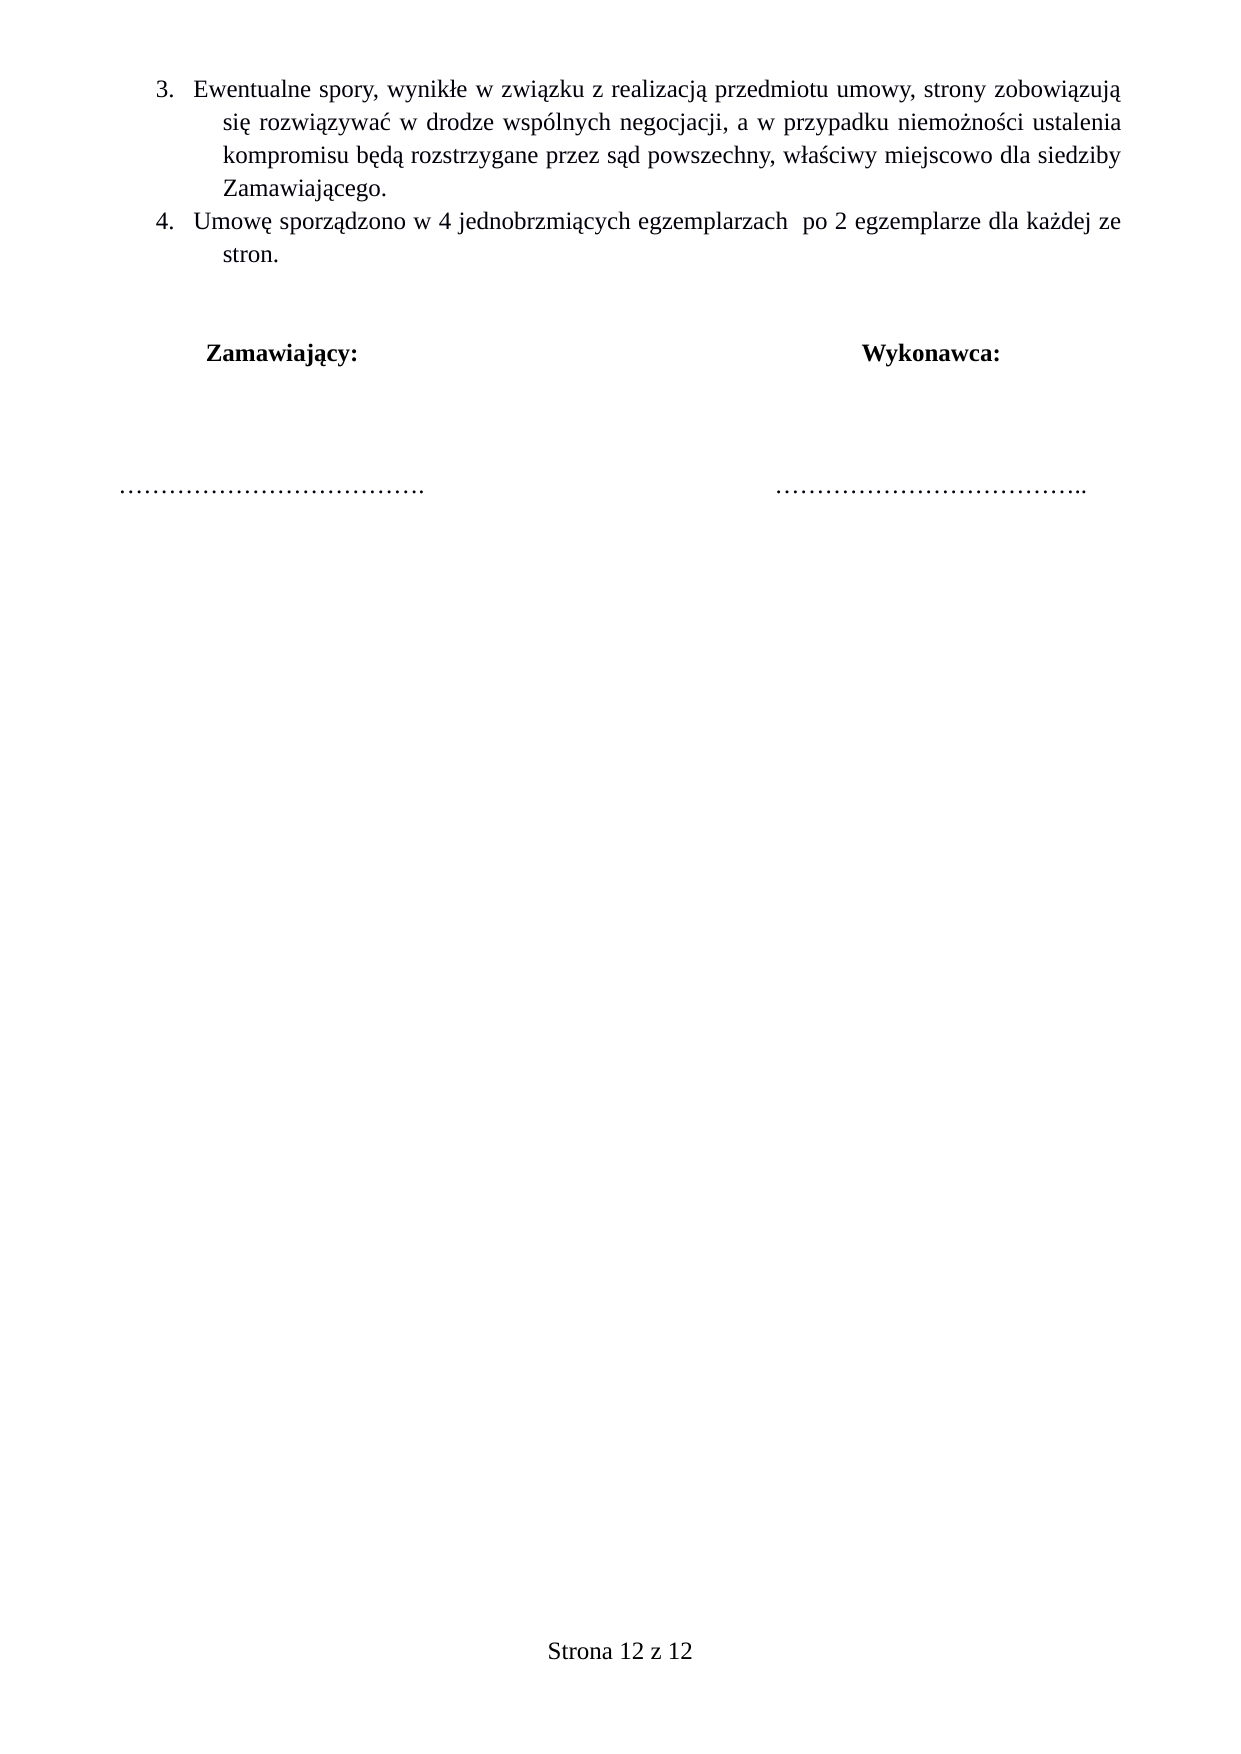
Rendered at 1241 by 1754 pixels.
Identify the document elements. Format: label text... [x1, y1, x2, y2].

text Zamawiający: Wykonawca: [118, 338, 1122, 367]
list Umowę sporządzono w 4 jednobrzmiących egzemplarzach po 2 egzemplarze dla każdej ze stron. [156, 206, 1122, 268]
text ………………………………. ……………………………….. [118, 470, 1122, 499]
list Ewentualne spory, wynikłe w związku z realizacją przedmiotu umowy, strony zobowiązują się rozwiązywać w drodze wspólnych negocjacji, a w przypadku niemożności ustalenia kompromisu będą rozstrzygane przez sąd powszechny, właściwy miejscowo dla siedziby Zamawiającego. [156, 74, 1122, 202]
